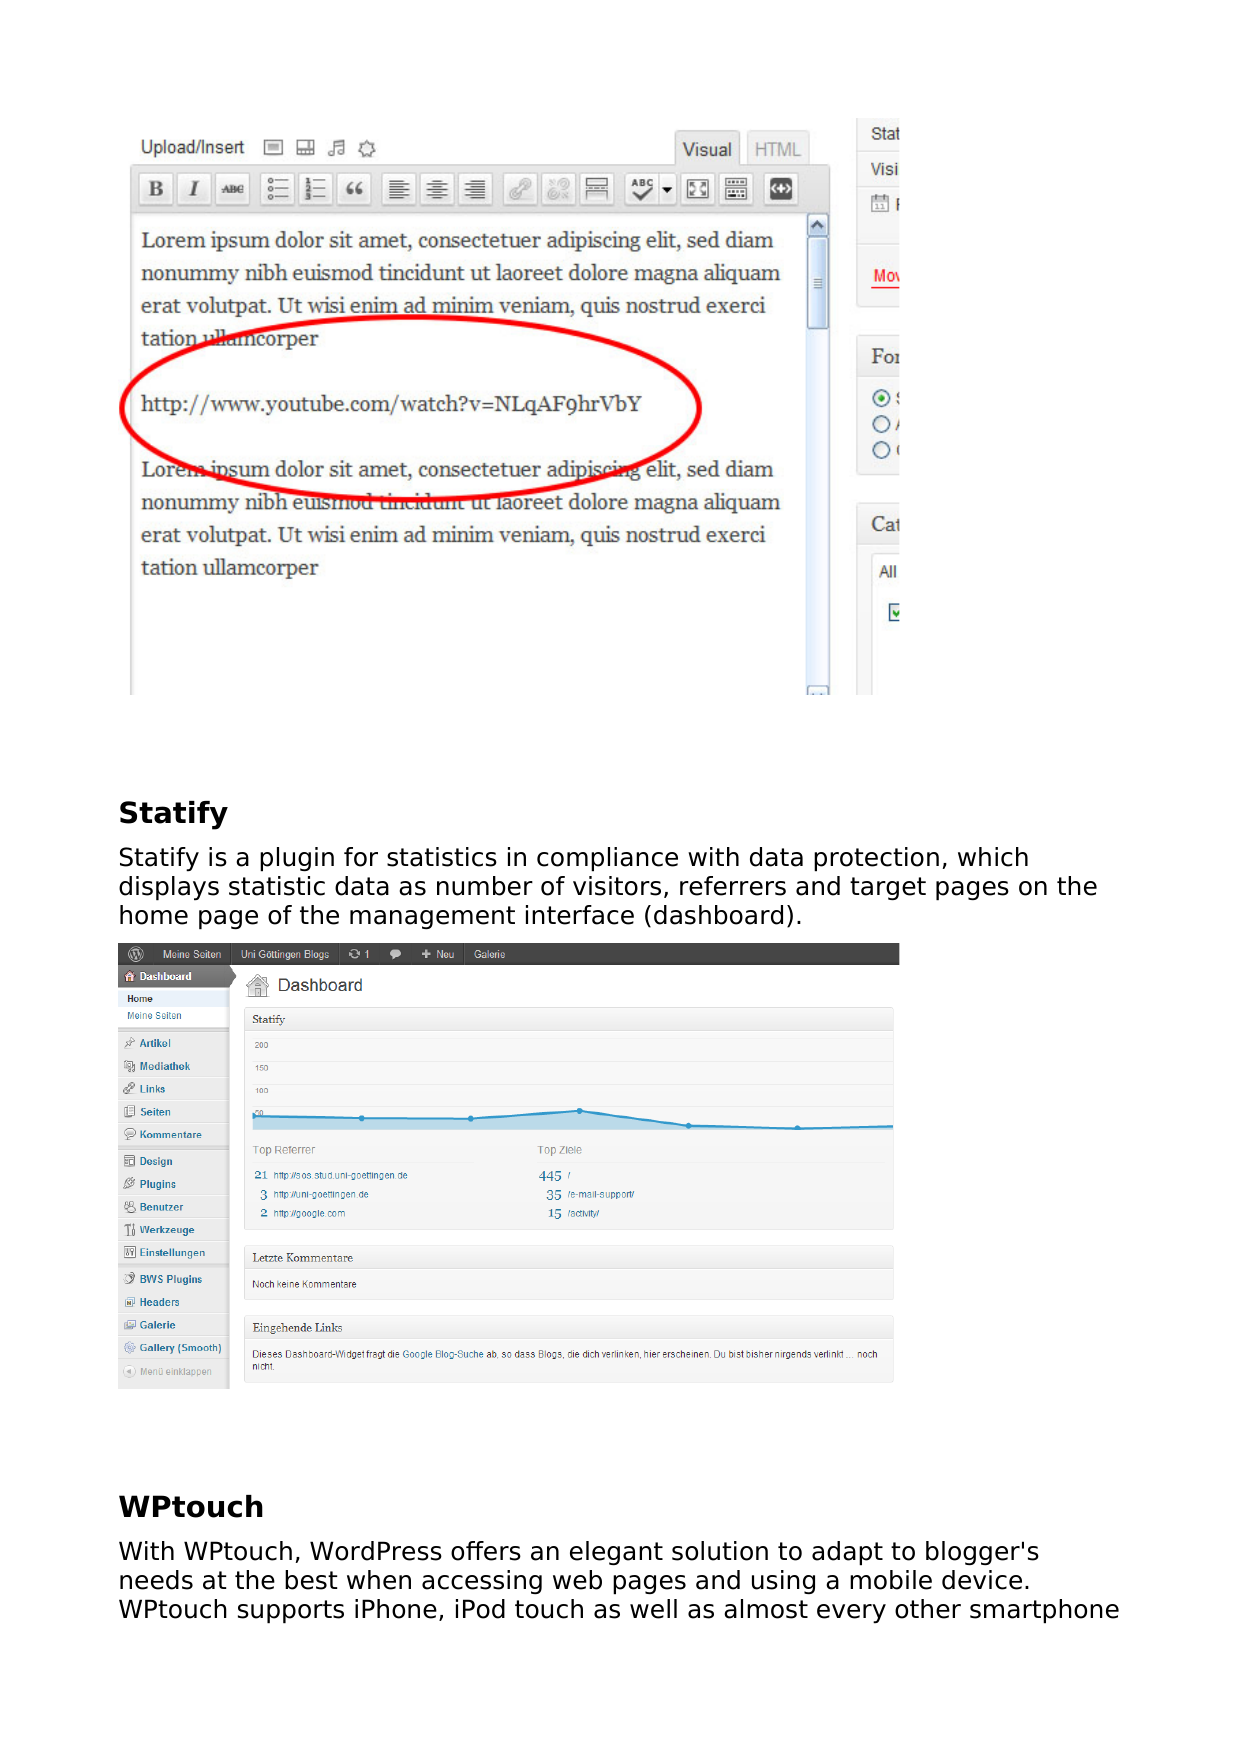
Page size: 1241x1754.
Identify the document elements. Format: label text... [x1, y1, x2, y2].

subtitle Statify [118, 797, 1122, 831]
subtitle WPtouch [118, 1491, 1122, 1524]
text With WPtouch, WordPress offers an elegant solution to adapt to blogger's needs at the best when accessing web pages and using a mobile device. WPtouch supports iPhone, iPod touch as well as almost every other smartphone [118, 1537, 1122, 1624]
text Statify is a plugin for statistics in compliance with data protection, which displays statistic data as number of visitors, referrers and target pages on the home page of the management interface (dashboard). [118, 843, 1122, 931]
picture [118, 943, 900, 1389]
picture [118, 118, 900, 695]
